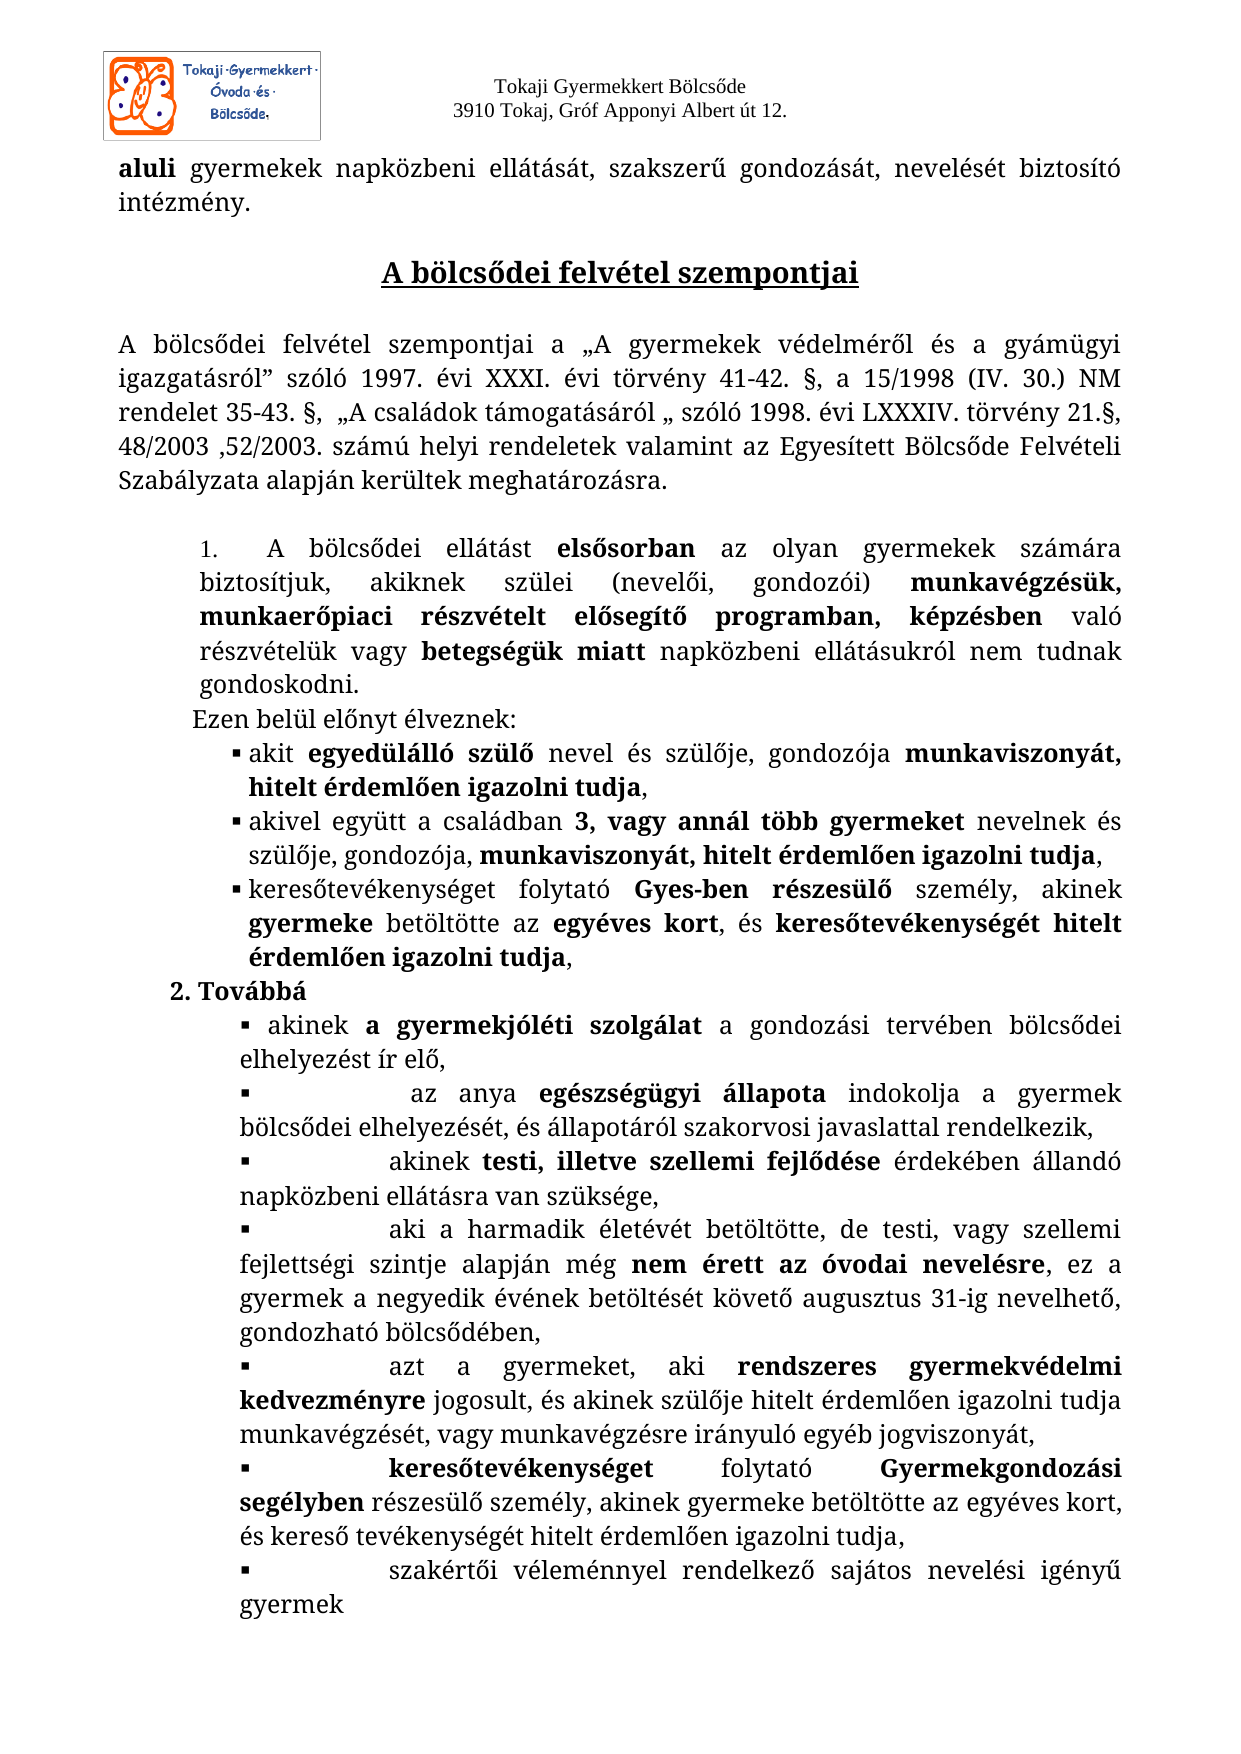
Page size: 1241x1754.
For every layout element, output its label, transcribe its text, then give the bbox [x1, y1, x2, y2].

text Ezen belül előnyt élveznek: [192, 701, 1122, 735]
list aki a harmadik életévét betöltötte, de testi, vagy szellemi fejlettségi szintje alapján még nem érett az óvodai nevelésre, ez a gyermek a negyedik évének betöltését követő augusztus 31-ig nevelhető, gondozható bölcsődében, [239, 1212, 1122, 1348]
text A bölcsődei felvétel szempontjai [118, 253, 1122, 292]
list keresőtevékenységet folytató Gyermekgondozási segélyben részesülő személy, akinek gyermeke betöltötte az egyéves kort, és kereső tevékenységét hitelt érdemlően igazolni tudja, [239, 1451, 1122, 1553]
list akit egyedülálló szülő nevel és szülője, gondozója munkaviszonyát, hitelt érdemlően igazolni tudja, [231, 735, 1122, 803]
list akinek testi, illetve szellemi fejlődése érdekében állandó napközbeni ellátásra van szüksége, [239, 1144, 1122, 1212]
list keresőtevékenységet folytató Gyes-ben részesülő személy, akinek gyermeke betöltötte az egyéves kort, és keresőtevékenységét hitelt érdemlően igazolni tudja, [231, 872, 1122, 974]
text A bölcsődei felvétel szempontjai a „A gyermekek védelméről és a gyámügyi igazgatásról” szóló 1997. évi XXXI. évi törvény 41-42. §, a 15/1998 (IV. 30.) NM rendelet 35-43. §, „A családok támogatásáról „ szóló 1998. évi LXXXIV. törvény 21.§, 48/2003 ,52/2003. számú helyi rendeletek valamint az Egyesített Bölcsőde Felvételi Szabályzata alapján kerültek meghatározásra. [118, 327, 1122, 497]
list A bölcsődei ellátást elsősorban az olyan gyermekek számára biztosítjuk, akiknek szülei (nevelői, gondozói) munkavégzésük, munkaerőpiaci részvételt elősegítő programban, képzésben való részvételük vagy betegségük miatt napközbeni ellátásukról nem tudnak gondoskodni. [199, 531, 1122, 701]
text 2. Továbbá [118, 974, 1122, 1008]
text aluli gyermekek napközbeni ellátását, szakszerű gondozását, nevelését biztosító intézmény. [118, 151, 1122, 219]
list az anya egészségügyi állapota indokolja a gyermek bölcsődei elhelyezését, és állapotáról szakorvosi javaslattal rendelkezik, [239, 1076, 1122, 1144]
list akinek a gyermekjóléti szolgálat a gondozási tervében bölcsődei elhelyezést ír elő, [239, 1008, 1122, 1076]
list azt a gyermeket, aki rendszeres gyermekvédelmi kedvezményre jogosult, és akinek szülője hitelt érdemlően igazolni tudja munkavégzését, vagy munkavégzésre irányuló egyéb jogviszonyát, [239, 1348, 1122, 1451]
list akivel együtt a családban 3, vagy annál több gyermeket nevelnek és szülője, gondozója, munkaviszonyát, hitelt érdemlően igazolni tudja, [231, 803, 1122, 872]
list szakértői véleménnyel rendelkező sajátos nevelési igényű gyermek [239, 1553, 1122, 1621]
